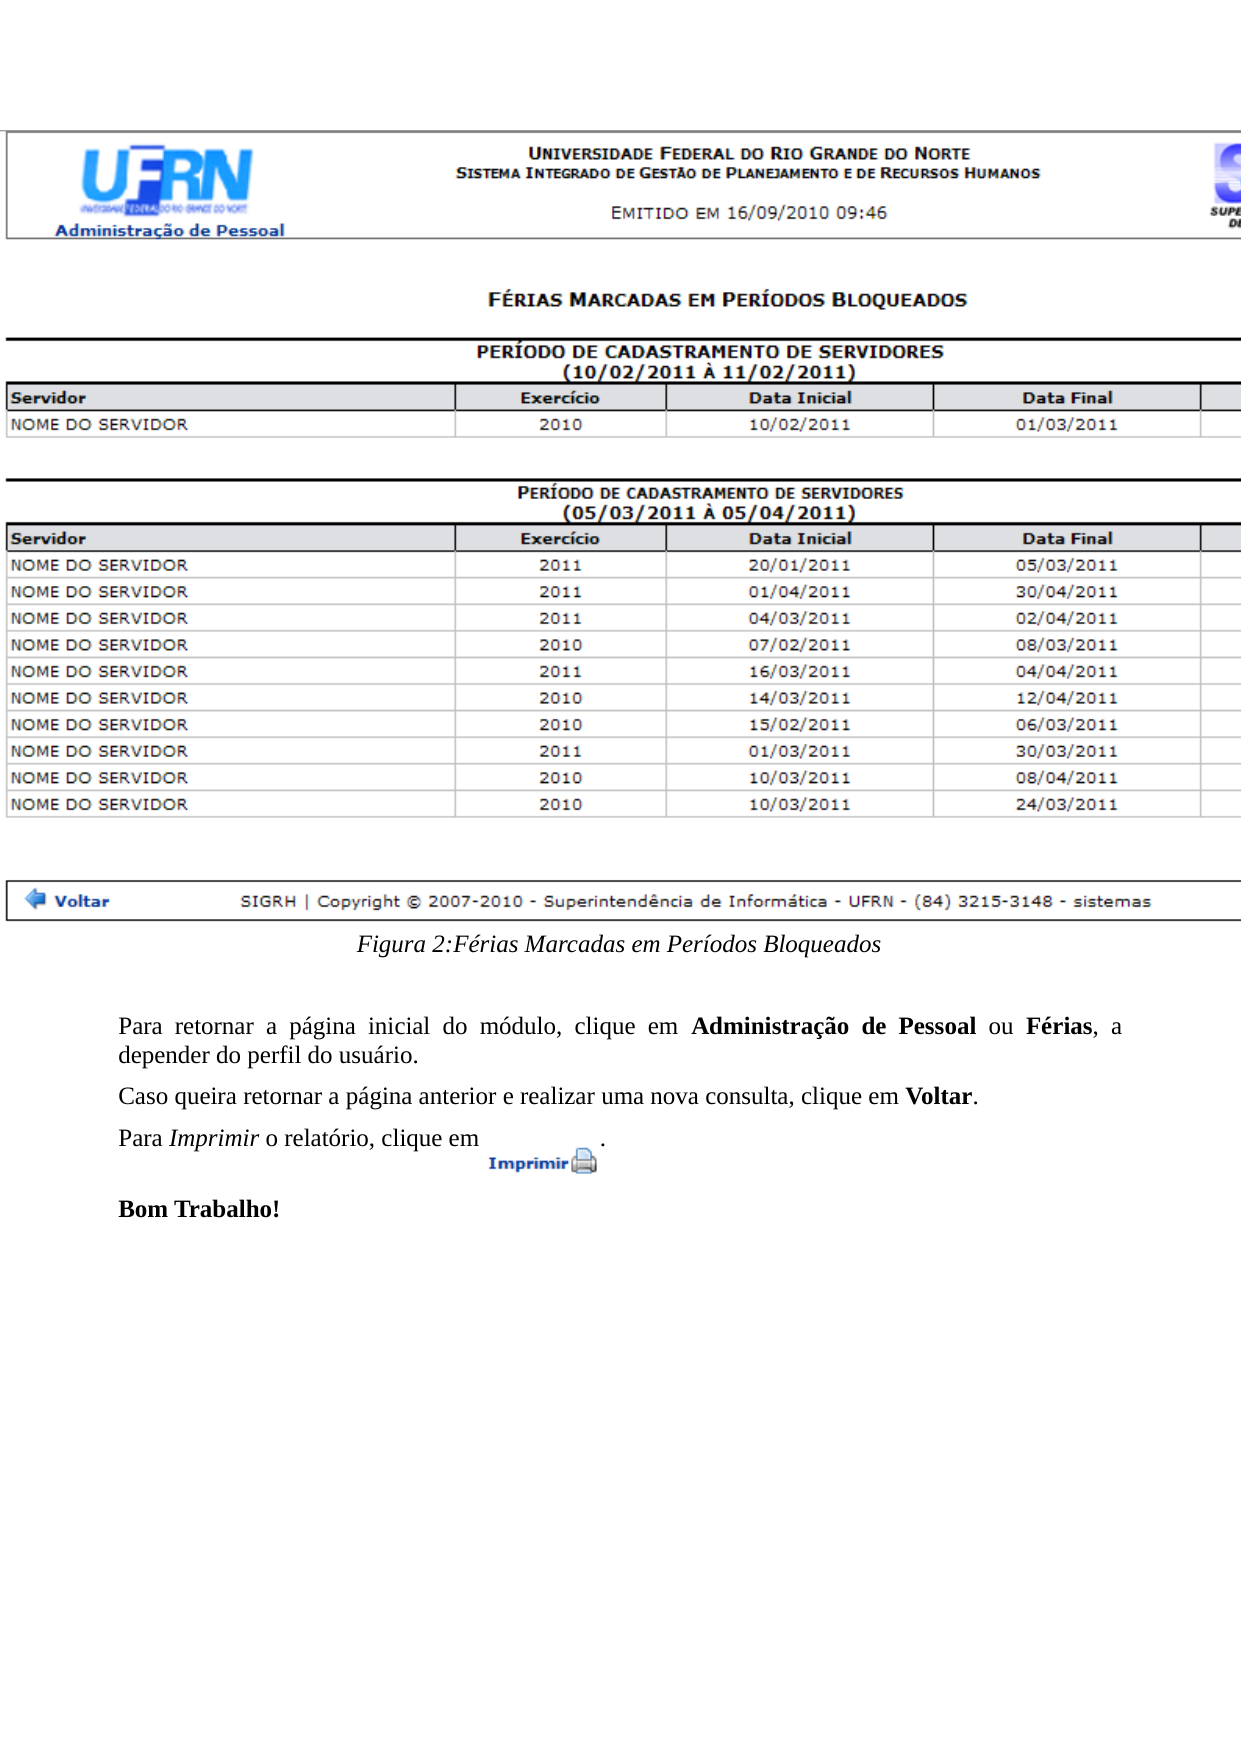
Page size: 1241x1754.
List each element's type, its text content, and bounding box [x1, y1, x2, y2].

text Bom Trabalho! [118, 1194, 1122, 1223]
text Caso queira retornar a página anterior e realizar uma nova consulta, clique em Voltar. [118, 1081, 1122, 1110]
text Para Imprimir o relatório, clique em . [118, 1123, 1122, 1182]
text Para retornar a página inicial do módulo, clique em Administração de Pessoal ou Férias, a depender do perfil do usuário. [118, 1011, 1122, 1069]
text Figura 2:Férias Marcadas em Períodos Bloqueados [0, 929, 1240, 958]
